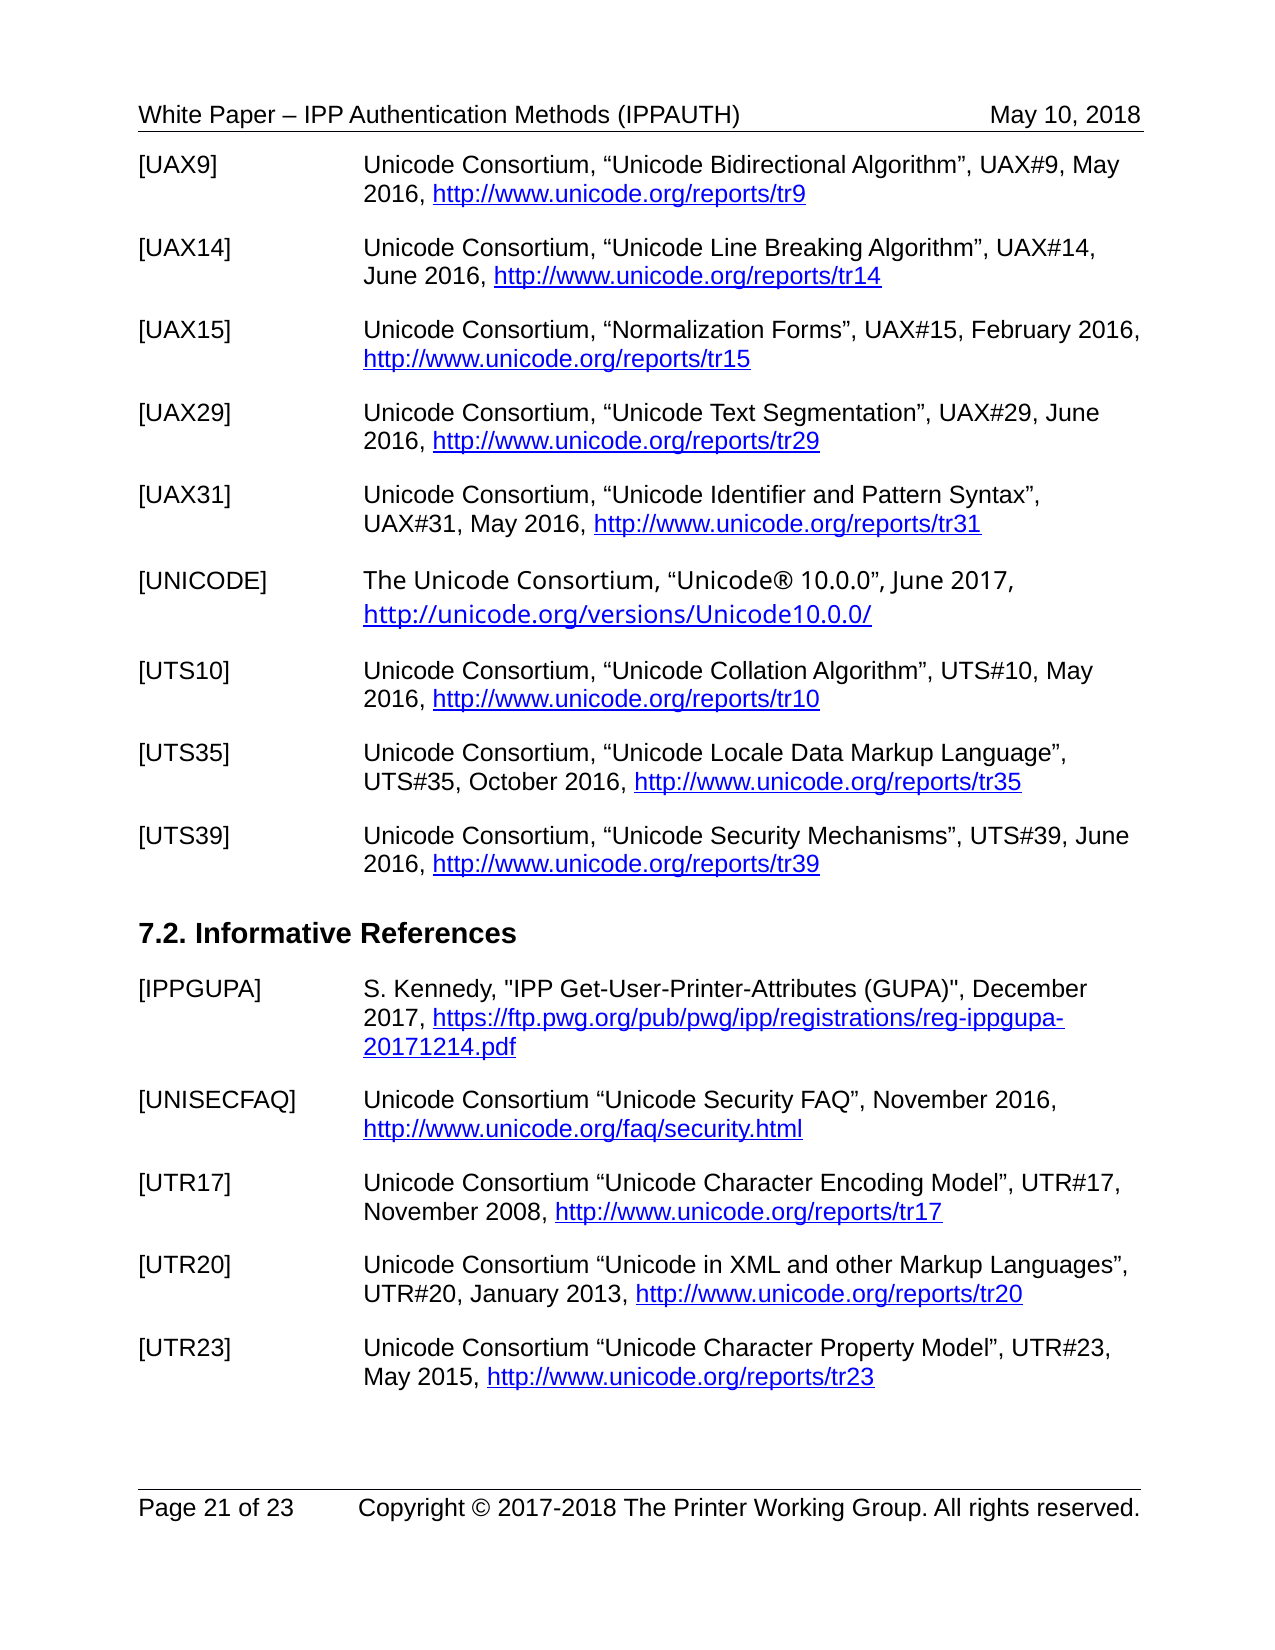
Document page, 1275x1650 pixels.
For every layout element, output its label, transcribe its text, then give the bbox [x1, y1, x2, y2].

text [UTR17] Unicode Consortium “Unicode Character Encoding Model”, UTR#17, November 2008, http://www.unicode.org/reports/tr17 [138, 1168, 1144, 1225]
text [UTR23] Unicode Consortium “Unicode Character Property Model”, UTR#23, May 2015, http://www.unicode.org/reports/tr23 [138, 1333, 1144, 1390]
text [UNISECFAQ] Unicode Consortium “Unicode Security FAQ”, November 2016, http://www.unicode.org/faq/security.html [138, 1085, 1144, 1143]
text [IPPGUPA] S. Kennedy, "IPP Get-User-Printer-Attributes (GUPA)", December 2017, https://ftp.pwg.org/pub/pwg/ipp/registrations/reg-ippgupa-20171214.pdf [138, 974, 1144, 1060]
text [UAX31] Unicode Consortium, “Unicode Identifier and Pattern Syntax”, UAX#31, May 2016, http://www.unicode.org/reports/tr31 [138, 480, 1144, 537]
text [UTS10] Unicode Consortium, “Unicode Collation Algorithm”, UTS#10, May 2016, http://www.unicode.org/reports/tr10 [138, 656, 1144, 713]
text [UAX9] Unicode Consortium, “Unicode Bidirectional Algorithm”, UAX#9, May 2016, http://www.unicode.org/reports/tr9 [138, 150, 1144, 207]
text [UAX14] Unicode Consortium, “Unicode Line Breaking Algorithm”, UAX#14, June 2016, http://www.unicode.org/reports/tr14 [138, 232, 1144, 290]
text [UTS39] Unicode Consortium, “Unicode Security Mechanisms”, UTS#39, June 2016, http://www.unicode.org/reports/tr39 [138, 821, 1144, 878]
text [UAX15] Unicode Consortium, “Normalization Forms”, UAX#15, February 2016, http://www.unicode.org/reports/tr15 [138, 315, 1144, 372]
text [UAX29] Unicode Consortium, “Unicode Text Segmentation”, UAX#29, June 2016, http://www.unicode.org/reports/tr29 [138, 397, 1144, 455]
text [UTR20] Unicode Consortium “Unicode in XML and other Markup Languages”, UTR#20, January 2013, http://www.unicode.org/reports/tr20 [138, 1250, 1144, 1308]
subtitle Informative References [138, 916, 1144, 949]
text [UTS35] Unicode Consortium, “Unicode Locale Data Markup Language”, UTS#35, October 2016, http://www.unicode.org/reports/tr35 [138, 738, 1144, 796]
text [UNICODE] The Unicode Consortium, “Unicode® 10.0.0”, June 2017, http://unicode.org/versions/Unicode10.0.0/ [138, 562, 1144, 631]
